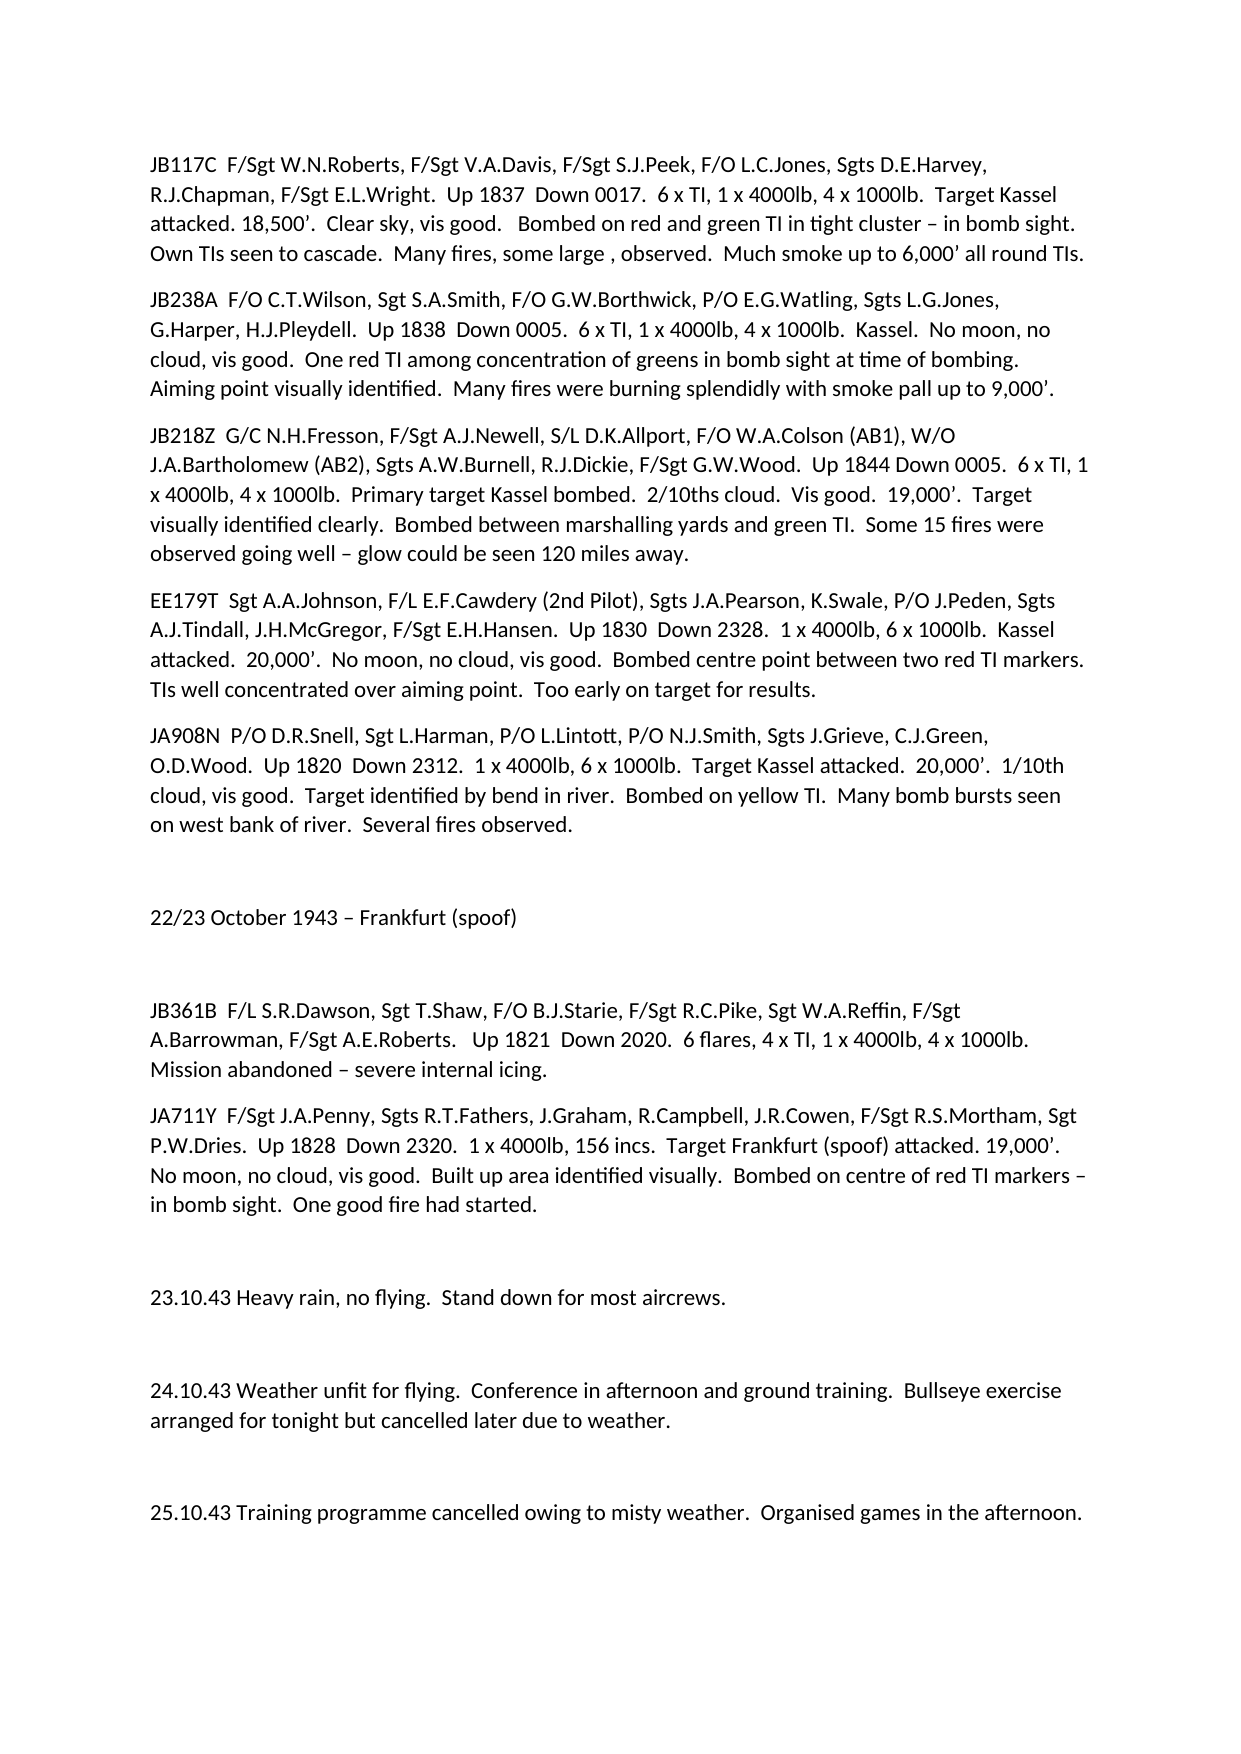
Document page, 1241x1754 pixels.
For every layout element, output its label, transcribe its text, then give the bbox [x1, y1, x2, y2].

text JA908N P/O D.R.Snell, Sgt L.Harman, P/O L.Lintott, P/O N.J.Smith, Sgts J.Grieve, C.J.Green, O.D.Wood. Up 1820 Down 2312. 1 x 4000lb, 6 x 1000lb. Target Kassel attacked. 20,000’. 1/10th cloud, vis good. Target identified by bend in river. Bombed on yellow TI. Many bomb bursts seen on west bank of river. Several fires observed. [150, 721, 1090, 838]
text JB361B F/L S.R.Dawson, Sgt T.Shaw, F/O B.J.Starie, F/Sgt R.C.Pike, Sgt W.A.Reffin, F/Sgt A.Barrowman, F/Sgt A.E.Roberts. Up 1821 Down 2020. 6 flares, 4 x TI, 1 x 4000lb, 4 x 1000lb. Mission abandoned – severe internal icing. [150, 996, 1090, 1083]
text JB117C F/Sgt W.N.Roberts, F/Sgt V.A.Davis, F/Sgt S.J.Peek, F/O L.C.Jones, Sgts D.E.Harvey, R.J.Chapman, F/Sgt E.L.Wright. Up 1837 Down 0017. 6 x TI, 1 x 4000lb, 4 x 1000lb. Target Kassel attacked. 18,500’. Clear sky, vis good. Bombed on red and green TI in tight cluster – in bomb sight. Own TIs seen to cascade. Many fires, some large , observed. Much smoke up to 6,000’ all round TIs. [150, 150, 1090, 267]
text JA711Y F/Sgt J.A.Penny, Sgts R.T.Fathers, J.Graham, R.Campbell, J.R.Cowen, F/Sgt R.S.Mortham, Sgt P.W.Dries. Up 1828 Down 2320. 1 x 4000lb, 156 incs. Target Frankfurt (spoof) attacked. 19,000’. No moon, no cloud, vis good. Built up area identified visually. Bombed on centre of red TI markers – in bomb sight. One good fire had started. [150, 1102, 1090, 1219]
text 23.10.43 Heavy rain, no flying. Stand down for most aircrews. [150, 1283, 1090, 1311]
text 24.10.43 Weather unfit for flying. Conference in afternoon and ground training. Bullseye exercise arranged for tonight but cancelled later due to weather. [150, 1376, 1090, 1434]
text EE179T Sgt A.A.Johnson, F/L E.F.Cawdery (2nd Pilot), Sgts J.A.Pearson, K.Swale, P/O J.Peden, Sgts A.J.Tindall, J.H.McGregor, F/Sgt E.H.Hansen. Up 1830 Down 2328. 1 x 4000lb, 6 x 1000lb. Kassel attacked. 20,000’. No moon, no cloud, vis good. Bombed centre point between two red TI markers. TIs well concentrated over aiming point. Too early on target for results. [150, 586, 1090, 703]
text JB238A F/O C.T.Wilson, Sgt S.A.Smith, F/O G.W.Borthwick, P/O E.G.Watling, Sgts L.G.Jones, G.Harper, H.J.Pleydell. Up 1838 Down 0005. 6 x TI, 1 x 4000lb, 4 x 1000lb. Kassel. No moon, no cloud, vis good. One red TI among concentration of greens in bomb sight at time of bombing. Aiming point visually identified. Many fires were burning splendidly with smoke pall up to 9,000’. [150, 285, 1090, 402]
text 25.10.43 Training programme cancelled owing to misty weather. Organised games in the afternoon. [150, 1498, 1090, 1526]
text JB218Z G/C N.H.Fresson, F/Sgt A.J.Newell, S/L D.K.Allport, F/O W.A.Colson (AB1), W/O J.A.Bartholomew (AB2), Sgts A.W.Burnell, R.J.Dickie, F/Sgt G.W.Wood. Up 1844 Down 0005. 6 x TI, 1 x 4000lb, 4 x 1000lb. Primary target Kassel bombed. 2/10ths cloud. Vis good. 19,000’. Target visually identified clearly. Bombed between marshalling yards and green TI. Some 15 fires were observed going well – glow could be seen 120 miles away. [150, 421, 1090, 568]
text 22/23 October 1943 – Frankfurt (spoof) [150, 903, 1090, 931]
